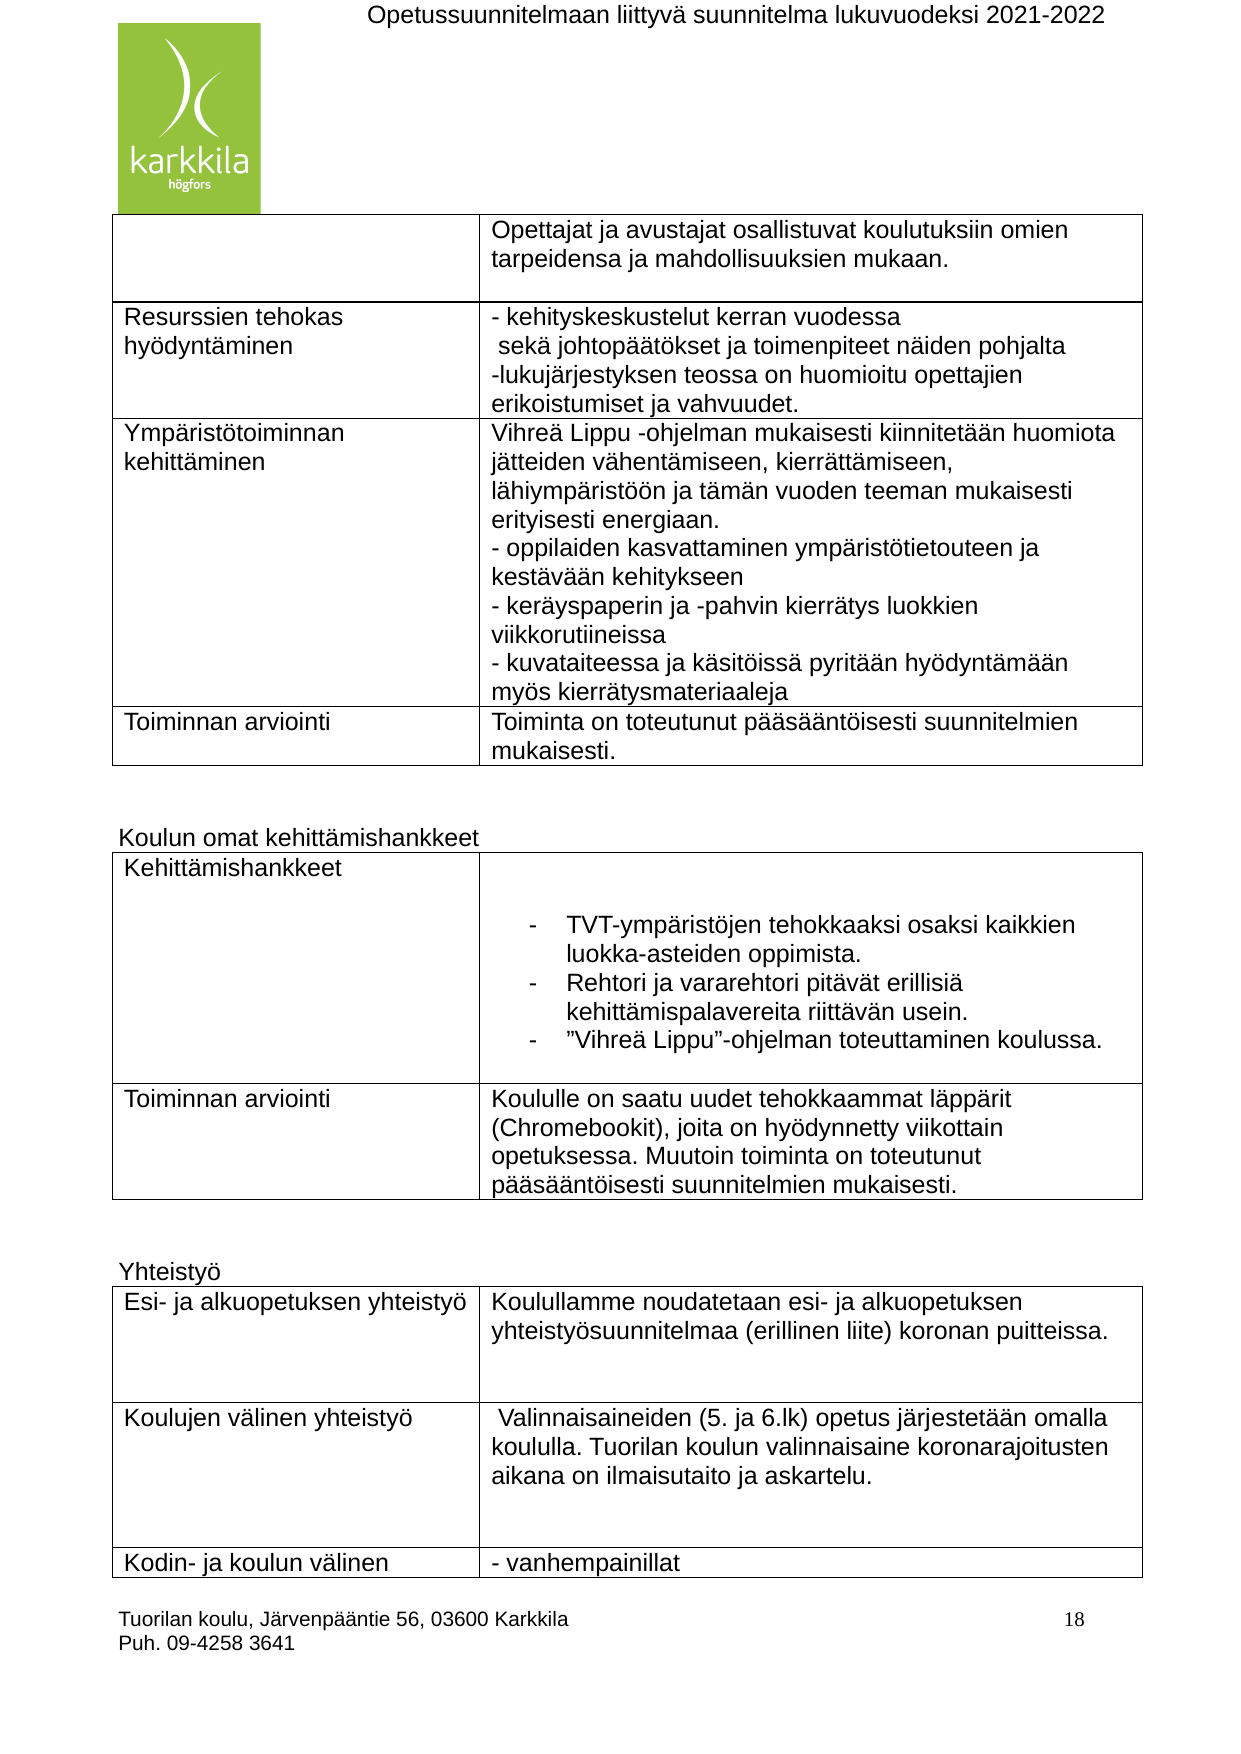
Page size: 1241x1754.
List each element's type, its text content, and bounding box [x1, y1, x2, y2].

table_cell [113, 215, 479, 301]
table_cell Toiminnan arviointi [113, 1084, 479, 1199]
table_header TVT-ympäristöjen tehokkaaksi osaksi kaikkien luokka-asteiden oppimista. Rehtori ja vararehtori pitävät erillisiä kehittämispalavereita riittävän usein. ”Vihreä Lippu”-ohjelman toteuttaminen koulussa. [480, 853, 1142, 1083]
table_cell Koululle on saatu uudet tehokkaammat läppärit (Chromebookit), joita on hyödynnetty viikottain opetuksessa. Muutoin toiminta on toteutunut pääsääntöisesti suunnitelmien mukaisesti. [480, 1084, 1142, 1199]
table_header Esi- ja alkuopetuksen yhteistyö [113, 1287, 479, 1402]
table_header Kehittämishankkeet [113, 853, 479, 1083]
table_cell Toiminnan arviointi [113, 707, 479, 764]
table_cell Toiminta on toteutunut pääsääntöisesti suunnitelmien mukaisesti. [480, 707, 1142, 764]
text Yhteistyö [118, 1257, 1122, 1286]
table_cell Kodin- ja koulun välinen [113, 1548, 479, 1577]
table_cell Koulujen välinen yhteistyö [113, 1403, 479, 1547]
table_cell Opettajat ja avustajat osallistuvat koulutuksiin omien tarpeidensa ja mahdollisuuksien mukaan. [480, 215, 1142, 301]
table_cell Resurssien tehokas hyödyntäminen [113, 303, 479, 417]
table_header Koulullamme noudatetaan esi- ja alkuopetuksen yhteistyösuunnitelmaa (erillinen liite) koronan puitteissa. [480, 1287, 1142, 1402]
table_cell Valinnaisaineiden (5. ja 6.lk) opetus järjestetään omalla koululla. Tuorilan koulun valinnaisaine koronarajoitusten aikana on ilmaisutaito ja askartelu. [480, 1403, 1142, 1547]
table_cell - kehityskeskustelut kerran vuodessa sekä johtopäätökset ja toimenpiteet näiden pohjalta -lukujärjestyksen teossa on huomioitu opettajien erikoistumiset ja vahvuudet. [480, 303, 1142, 417]
table_cell - vanhempainillat [480, 1548, 1142, 1577]
table_cell Ympäristötoiminnan kehittäminen [113, 419, 479, 706]
table_cell Vihreä Lippu -ohjelman mukaisesti kiinnitetään huomiota jätteiden vähentämiseen, kierrättämiseen, lähiympäristöön ja tämän vuoden teeman mukaisesti erityisesti energiaan. - oppilaiden kasvattaminen ympäristötietouteen ja kestävään kehitykseen - keräyspaperin ja -pahvin kierrätys luokkien viikkorutiineissa - kuvataiteessa ja käsitöissä pyritään hyödyntämään myös kierrätysmateriaaleja [480, 419, 1142, 706]
text Koulun omat kehittämishankkeet [118, 823, 1122, 852]
